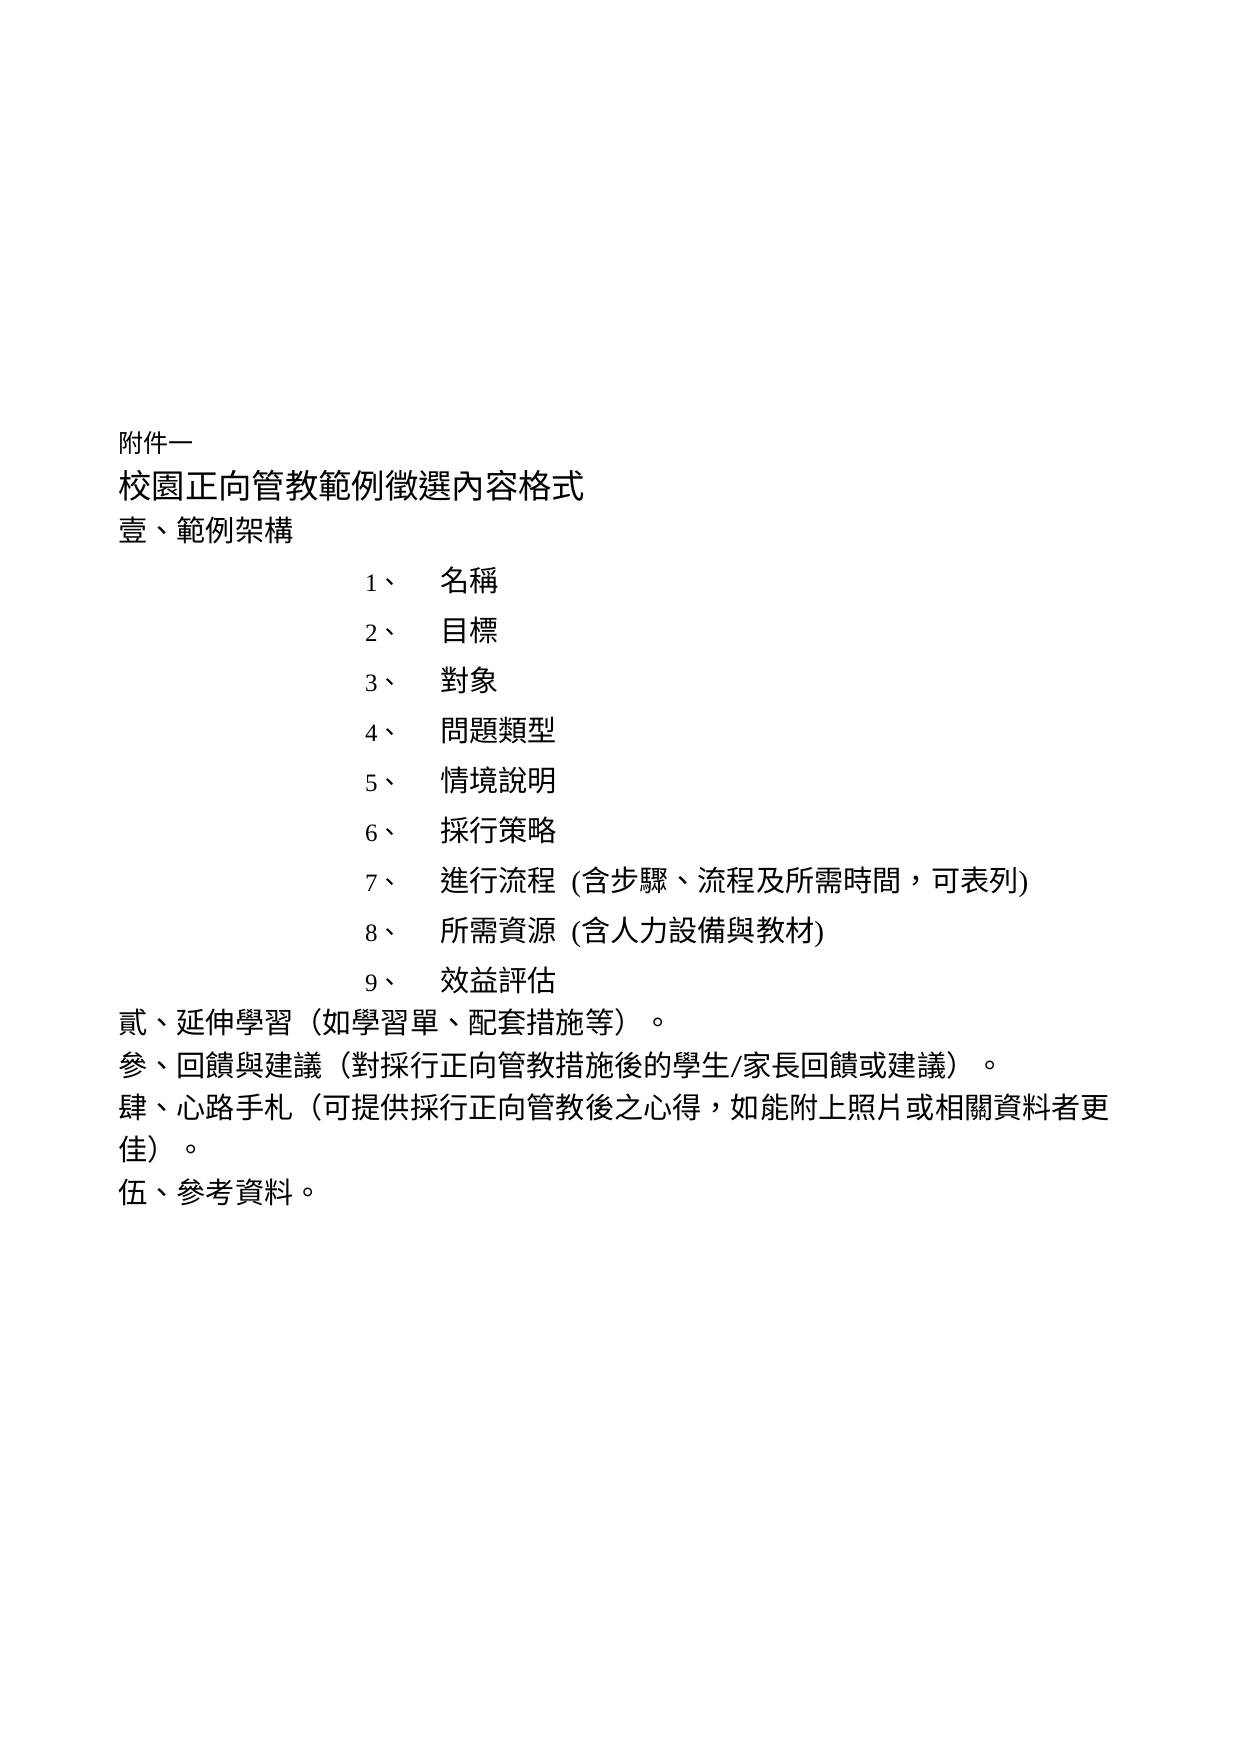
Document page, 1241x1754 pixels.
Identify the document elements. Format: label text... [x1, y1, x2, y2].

text 貳、延伸學習（如學習單、配套措施等）。 [118, 1000, 1122, 1042]
list 目標 [365, 600, 1122, 650]
text 壹、範例架構 [118, 508, 1122, 550]
text 校園正向管教範例徵選內容格式 [118, 459, 1122, 508]
list 名稱 [365, 550, 1122, 600]
text 附件一 [118, 423, 1122, 459]
text 伍、參考資料。 [118, 1169, 1122, 1212]
list 問題類型 [365, 700, 1122, 750]
list 對象 [365, 650, 1122, 700]
list 所需資源 (含人力設備與教材) [365, 900, 1122, 950]
text 肆、心路手札（可提供採行正向管教後之心得，如能附上照片或相關資料者更佳）。 [118, 1085, 1122, 1169]
list 情境說明 [365, 750, 1122, 800]
list 效益評估 [365, 950, 1122, 1000]
text 參、回饋與建議（對採行正向管教措施後的學生/家長回饋或建議）。 [118, 1042, 1122, 1085]
list 採行策略 [365, 800, 1122, 850]
list 進行流程 (含步驟、流程及所需時間，可表列) [365, 850, 1122, 900]
